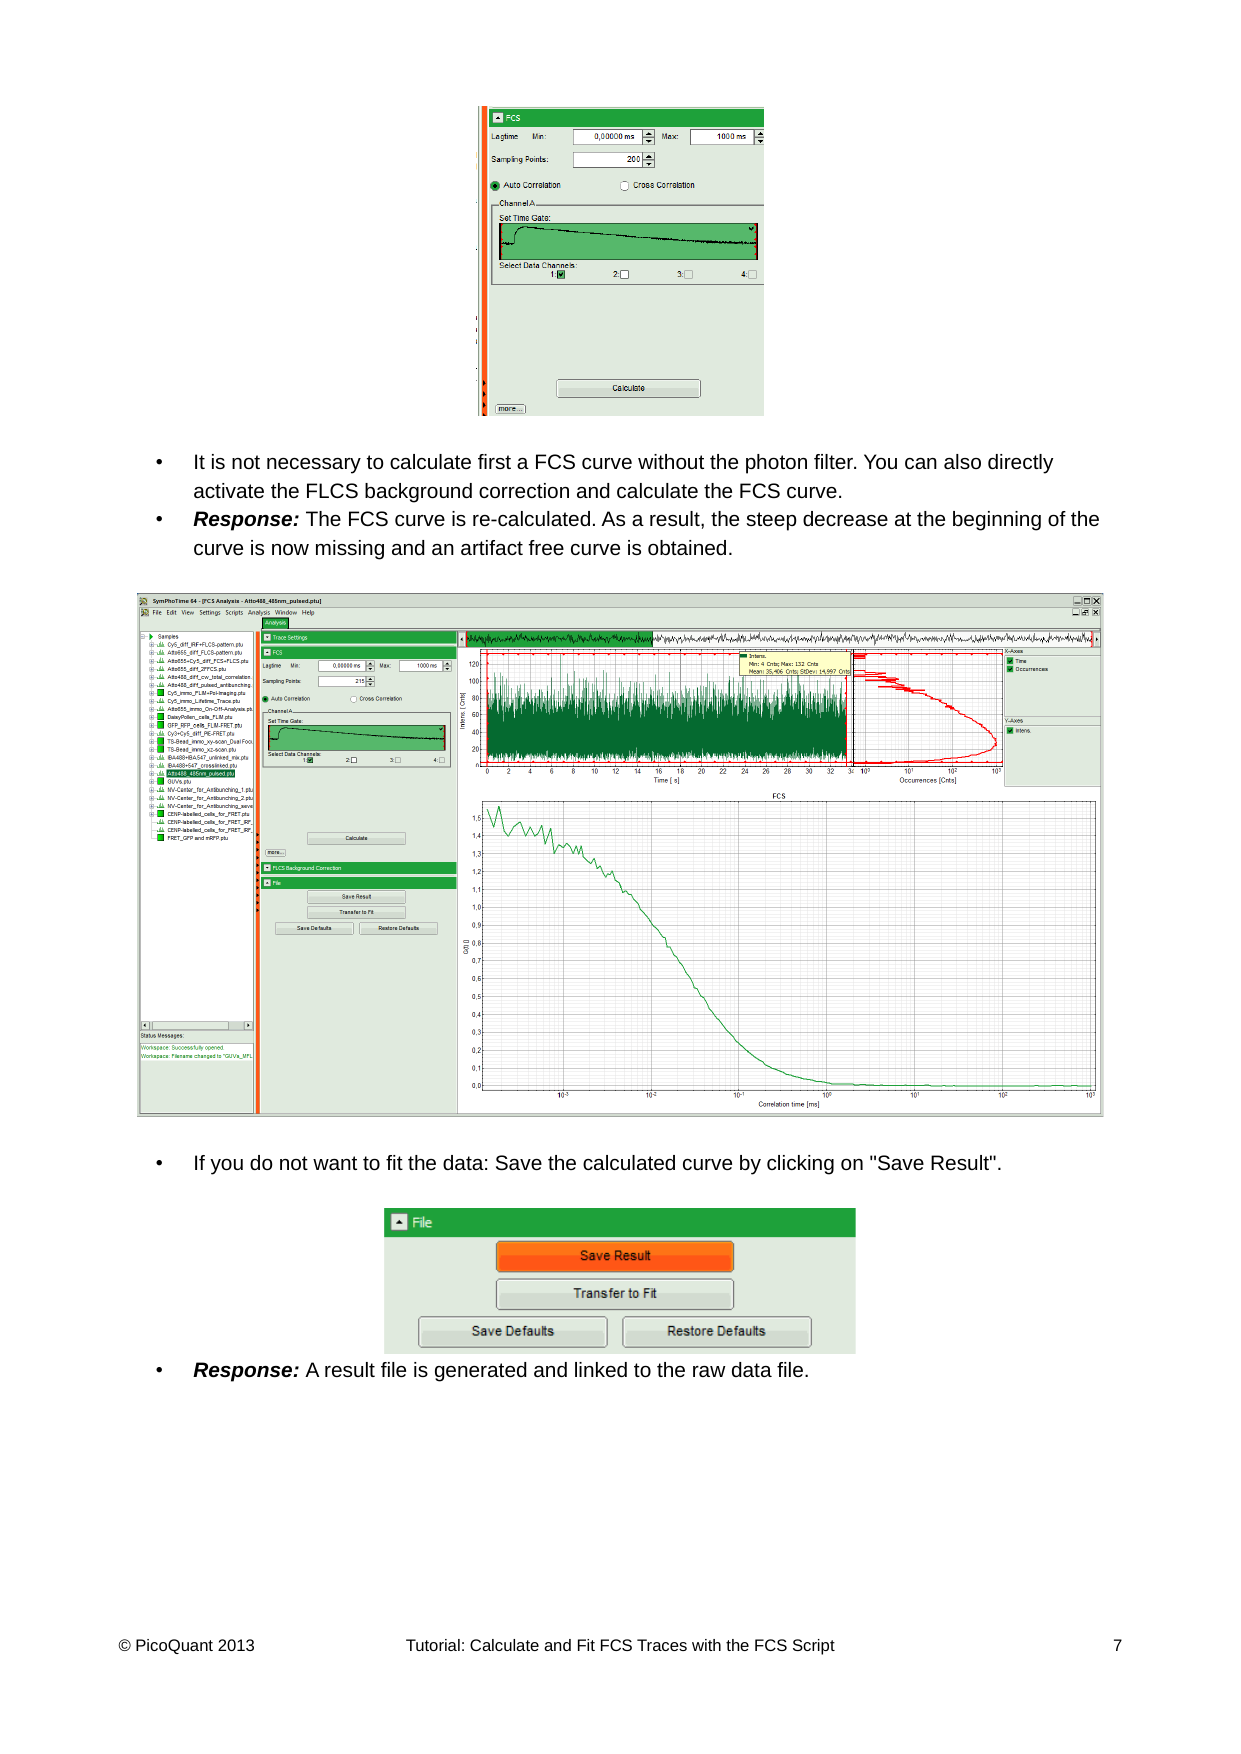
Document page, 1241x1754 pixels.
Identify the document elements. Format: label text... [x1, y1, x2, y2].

picture [137, 593, 1104, 1117]
list Response: The FCS curve is re-calculated. As a result, the steep decrease at the beginning of the curve is now missing and an artifact free curve is obtained. [156, 507, 1122, 560]
picture [476, 106, 764, 416]
picture [383, 1208, 857, 1354]
list Response: A result file is generated and linked to the raw data file. [156, 1238, 1122, 1382]
list It is not necessary to calculate first a FCS curve without the photon filter. You can also directly activate the FLCS background correction and calculate the FCS curve. [156, 449, 1122, 502]
list If you do not want to fit the data: Save the calculated curve by clicking on "Save Result". [156, 1151, 1122, 1174]
